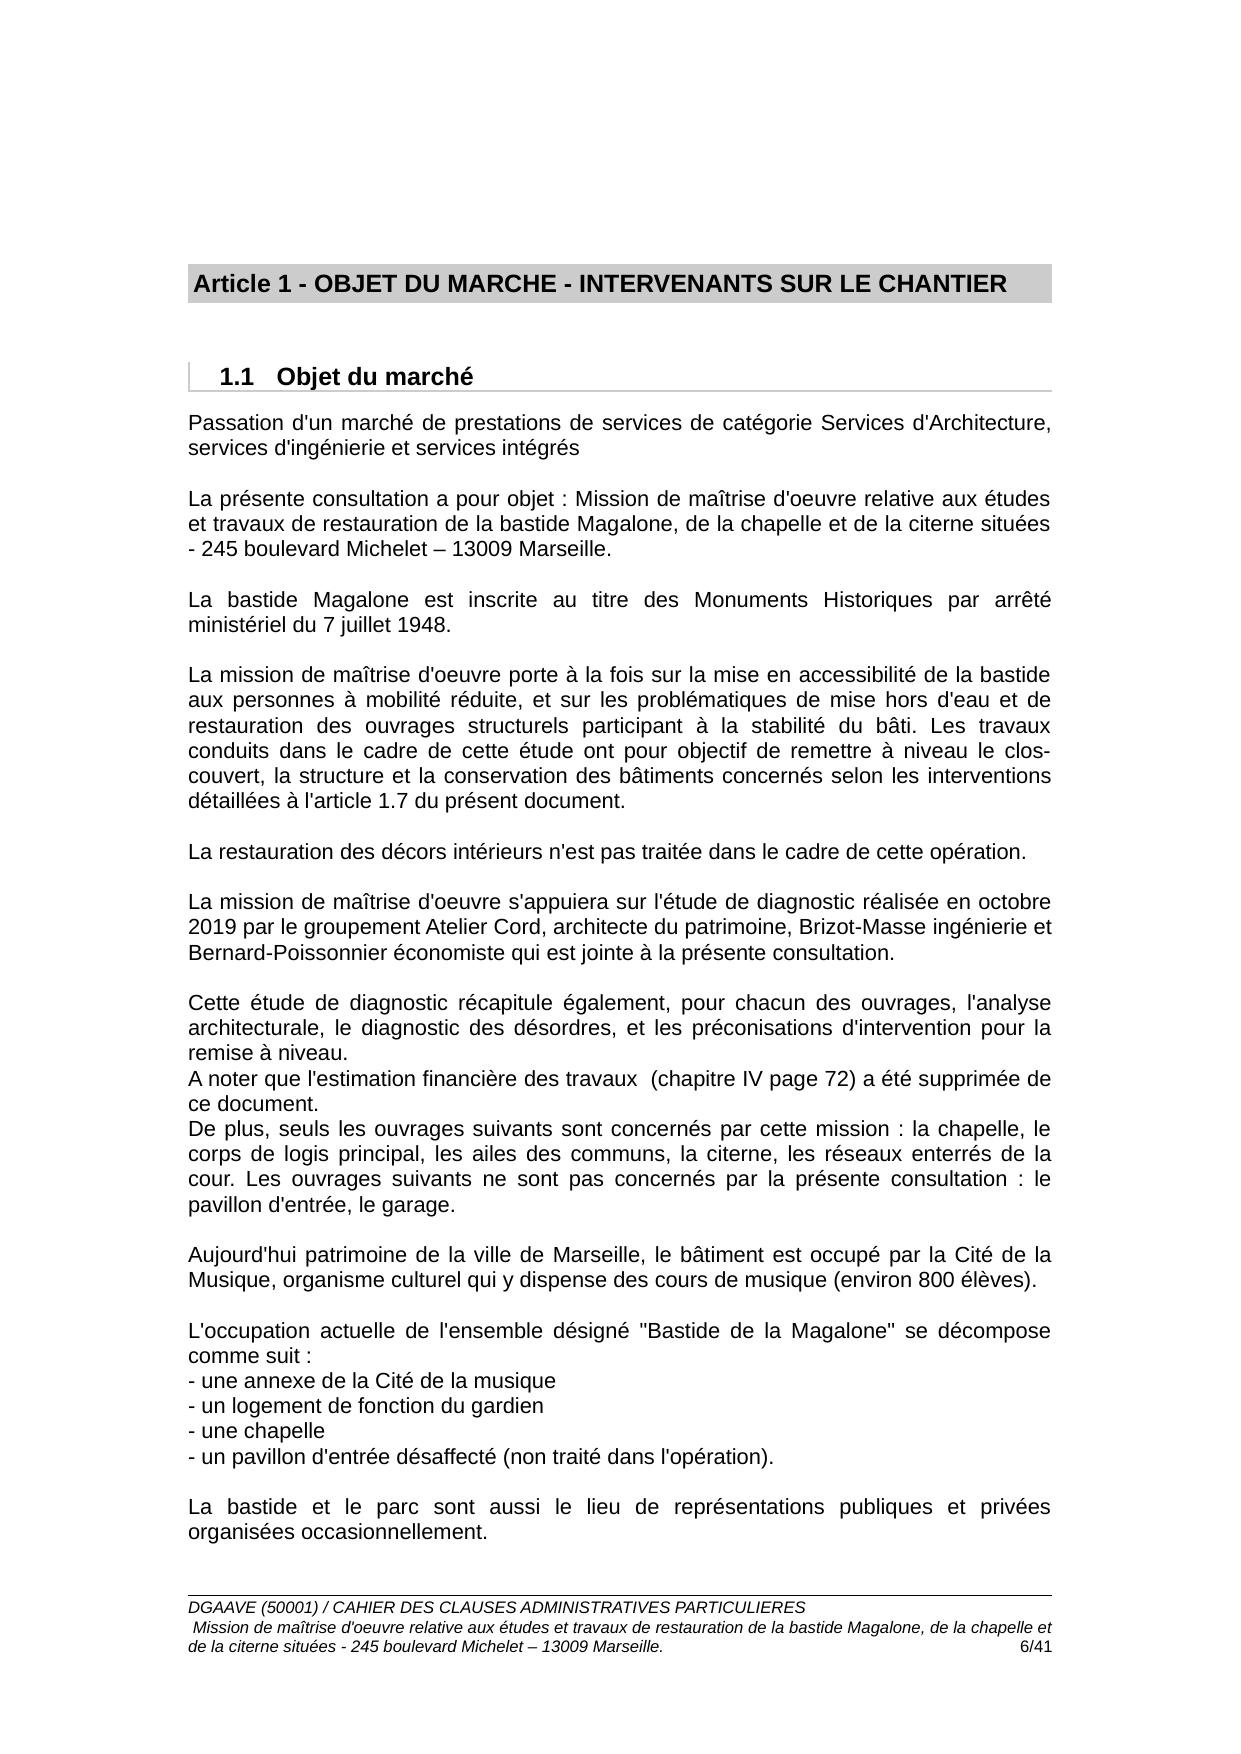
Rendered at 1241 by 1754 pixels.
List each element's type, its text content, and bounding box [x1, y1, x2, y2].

text Passation d'un marché de prestations de services de catégorie Services d'Architecture, services d'ingénierie et services intégrés [188, 410, 1052, 461]
subtitle Objet du marché [190, 362, 1052, 390]
text La bastide Magalone est inscrite au titre des Monuments Historiques par arrêté ministériel du 7 juillet 1948. [188, 587, 1052, 637]
text De plus, seuls les ouvrages suivants sont concernés par cette mission : la chapelle, le corps de logis principal, les ailes des communs, la citerne, les réseaux enterrés de la cour. Les ouvrages suivants ne sont pas concernés par la présente consultation : le pavillon d'entrée, le garage. [188, 1116, 1052, 1217]
text - un logement de fonction du gardien [188, 1393, 1052, 1418]
text Cette étude de diagnostic récapitule également, pour chacun des ouvrages, l'analyse architecturale, le diagnostic des désordres, et les préconisations d'intervention pour la remise à niveau. [188, 990, 1052, 1066]
text - une annexe de la Cité de la musique [188, 1368, 1052, 1393]
text La présente consultation a pour objet : Mission de maîtrise d'oeuvre relative aux études et travaux de restauration de la bastide Magalone, de la chapelle et de la citerne situées - 245 boulevard Michelet – 13009 Marseille. [188, 486, 1052, 561]
text La mission de maîtrise d'oeuvre s'appuiera sur l'étude de diagnostic réalisée en octobre 2019 par le groupement Atelier Cord, architecte du patrimoine, Brizot-Masse ingénierie et Bernard-Poissonnier économiste qui est jointe à la présente consultation. [188, 889, 1052, 965]
text L'occupation actuelle de l'ensemble désigné "Bastide de la Magalone" se décompose comme suit : [188, 1318, 1052, 1368]
subtitle OBJET DU MARCHE - INTERVENANTS SUR LE CHANTIER [190, 266, 1050, 300]
text - un pavillon d'entrée désaffecté (non traité dans l'opération). [188, 1444, 1052, 1469]
text - une chapelle [188, 1418, 1052, 1444]
text La restauration des décors intérieurs n'est pas traitée dans le cadre de cette opération. [188, 839, 1052, 864]
text La bastide et le parc sont aussi le lieu de représentations publiques et privées organisées occasionnellement. [188, 1494, 1052, 1544]
text A noter que l'estimation financière des travaux (chapitre IV page 72) a été supprimée de ce document. [188, 1066, 1052, 1116]
text La mission de maîtrise d'oeuvre porte à la fois sur la mise en accessibilité de la bastide aux personnes à mobilité réduite, et sur les problématiques de mise hors d'eau et de restauration des ouvrages structurels participant à la stabilité du bâti. Les travaux conduits dans le cadre de cette étude ont pour objectif de remettre à niveau le clos-couvert, la structure et la conservation des bâtiments concernés selon les interventions détaillées à l'article 1.7 du présent document. [188, 662, 1052, 813]
text Aujourd'hui patrimoine de la ville de Marseille, le bâtiment est occupé par la Cité de la Musique, organisme culturel qui y dispense des cours de musique (environ 800 élèves). [188, 1242, 1052, 1292]
